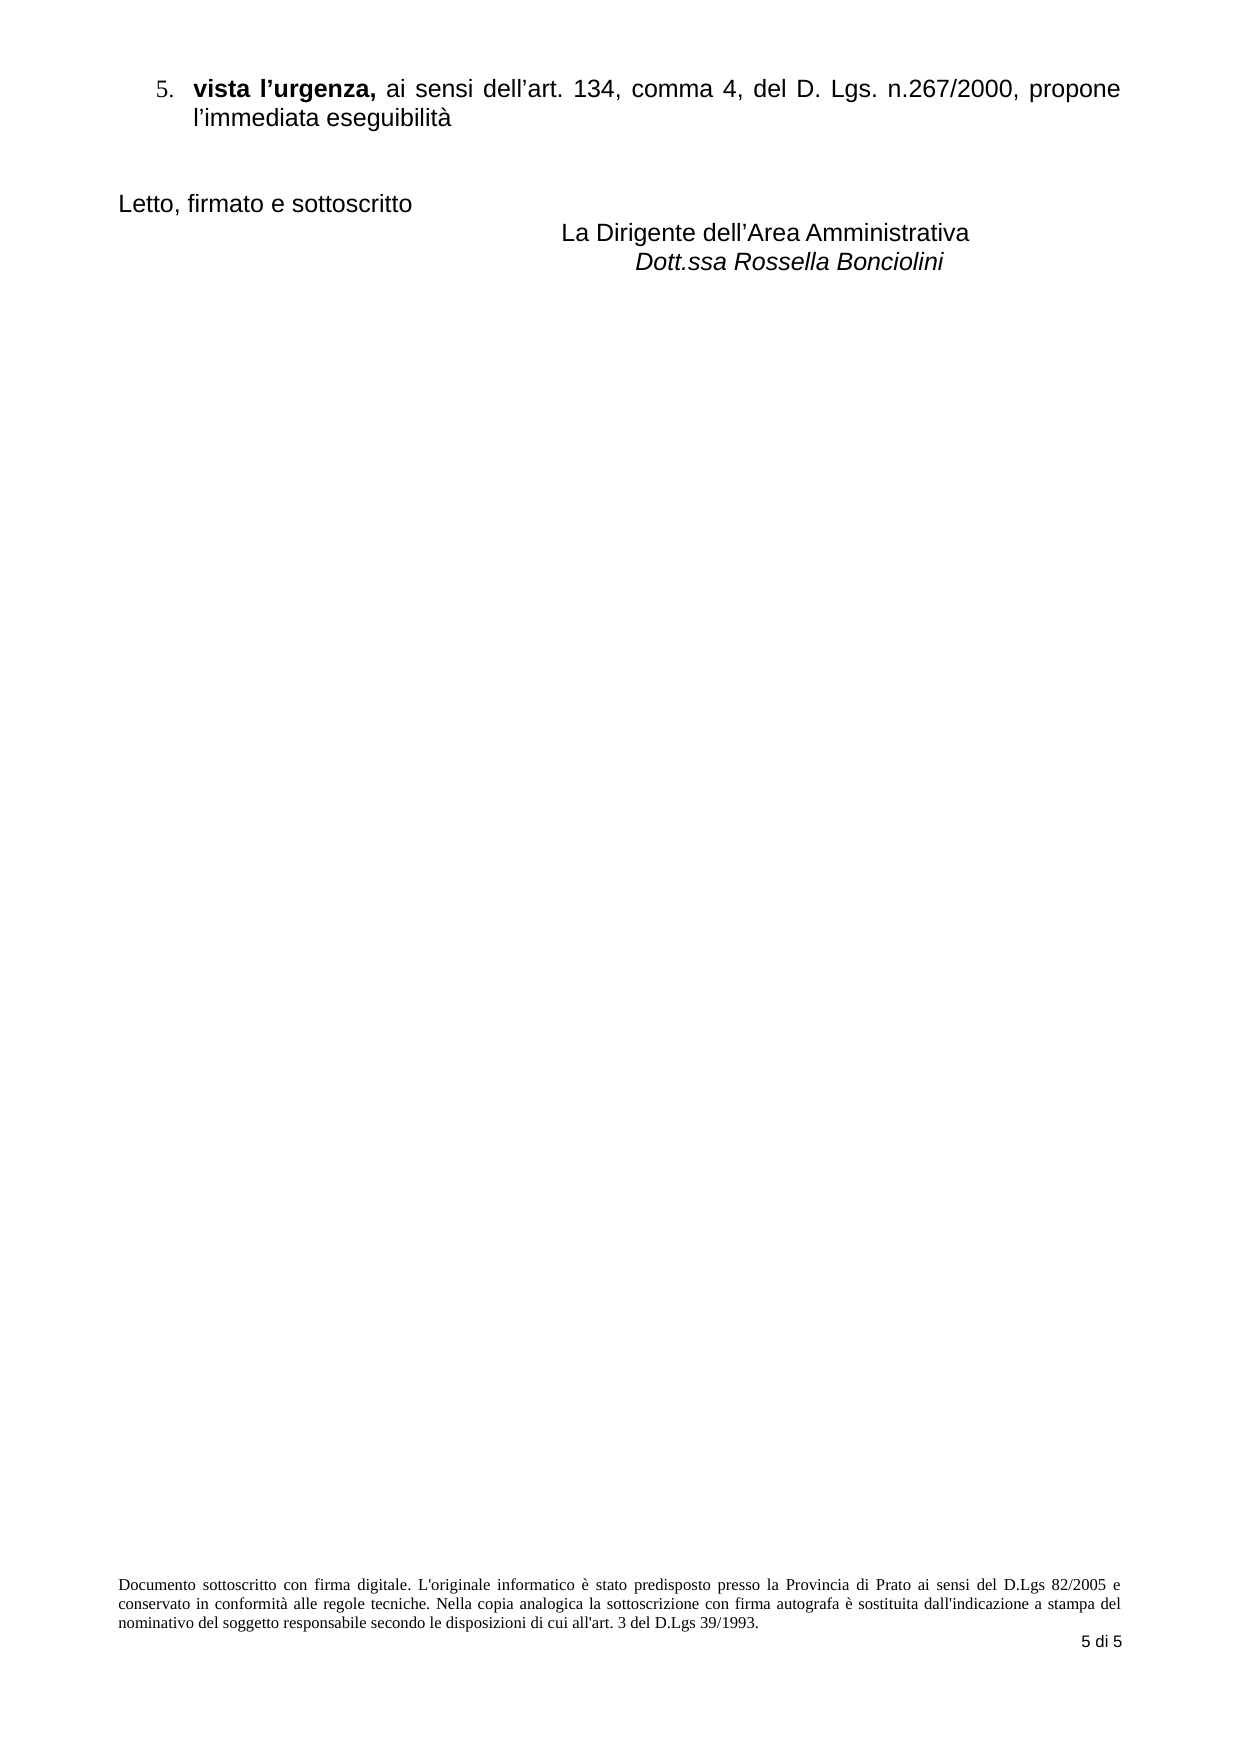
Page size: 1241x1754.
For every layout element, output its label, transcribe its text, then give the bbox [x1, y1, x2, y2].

list vista l’urgenza, ai sensi dell’art. 134, comma 4, del D. Lgs. n.267/2000, propone l’immediata eseguibilità [156, 74, 1122, 131]
text Letto, firmato e sottoscritto [118, 189, 1122, 218]
text Dott.ssa Rossella Bonciolini [118, 246, 1123, 275]
text La Dirigente dell’Area Amministrativa [118, 218, 1122, 246]
